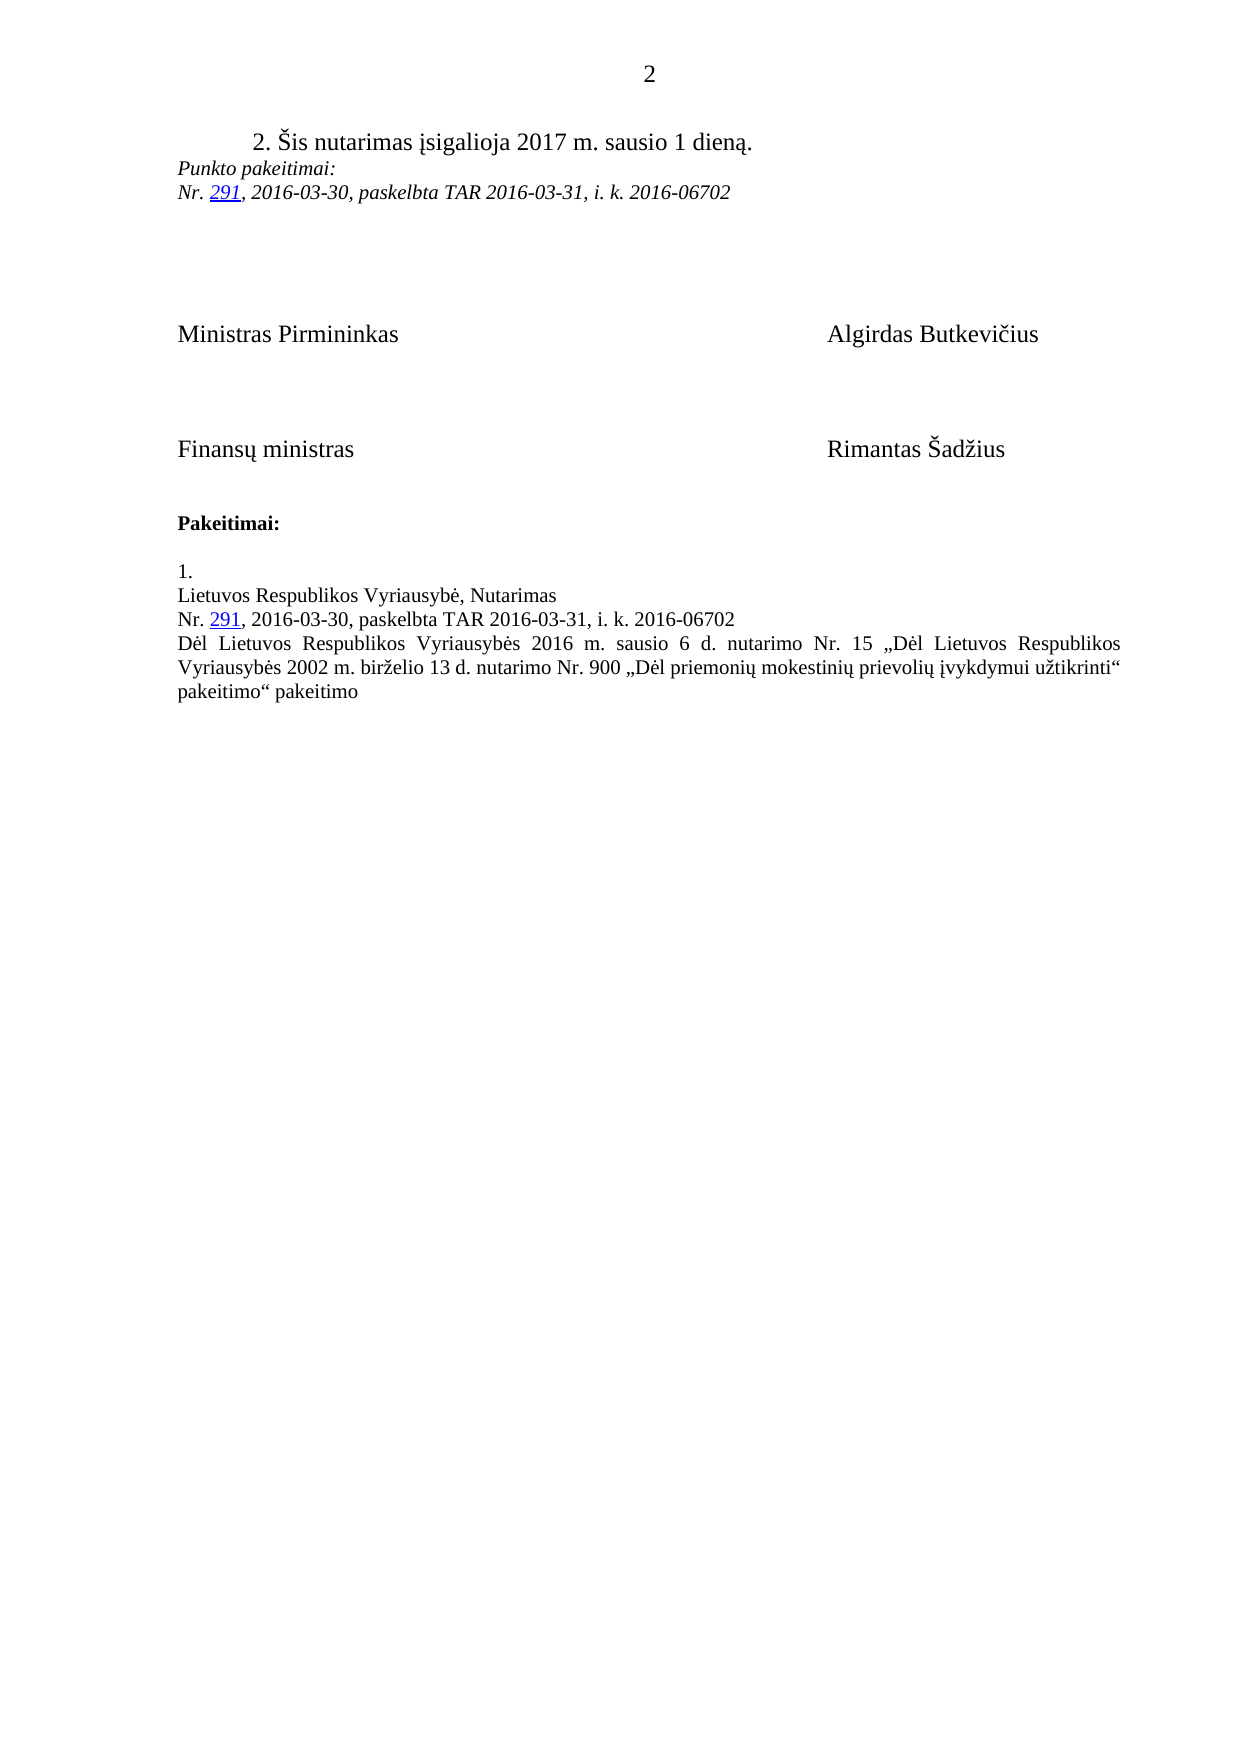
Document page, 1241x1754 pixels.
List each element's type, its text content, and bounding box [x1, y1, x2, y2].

text Lietuvos Respublikos Vyriausybė, Nutarimas [177, 583, 1122, 607]
text Pakeitimai: [177, 511, 1122, 535]
text Nr. 291, 2016-03-30, paskelbta TAR 2016-03-31, i. k. 2016-06702 [177, 607, 1122, 631]
text 1. [177, 559, 1122, 583]
text Nr. 291, 2016-03-30, paskelbta TAR 2016-03-31, i. k. 2016-06702 [177, 180, 1122, 204]
text 2. Šis nutarimas įsigalioja 2017 m. sausio 1 dieną. [177, 118, 1122, 156]
text Dėl Lietuvos Respublikos Vyriausybės 2016 m. sausio 6 d. nutarimo Nr. 15 „Dėl Lietuvos Respublikos Vyriausybės 2002 m. birželio 13 d. nutarimo Nr. 900 „Dėl priemonių mokestinių prievolių įvykdymui užtikrinti“ pakeitimo“ pakeitimo [177, 631, 1122, 703]
text Ministras Pirmininkas Algirdas Butkevičius [177, 319, 1122, 347]
text Finansų ministras Rimantas Šadžius [177, 434, 1122, 462]
text Punkto pakeitimai: [177, 156, 1122, 180]
